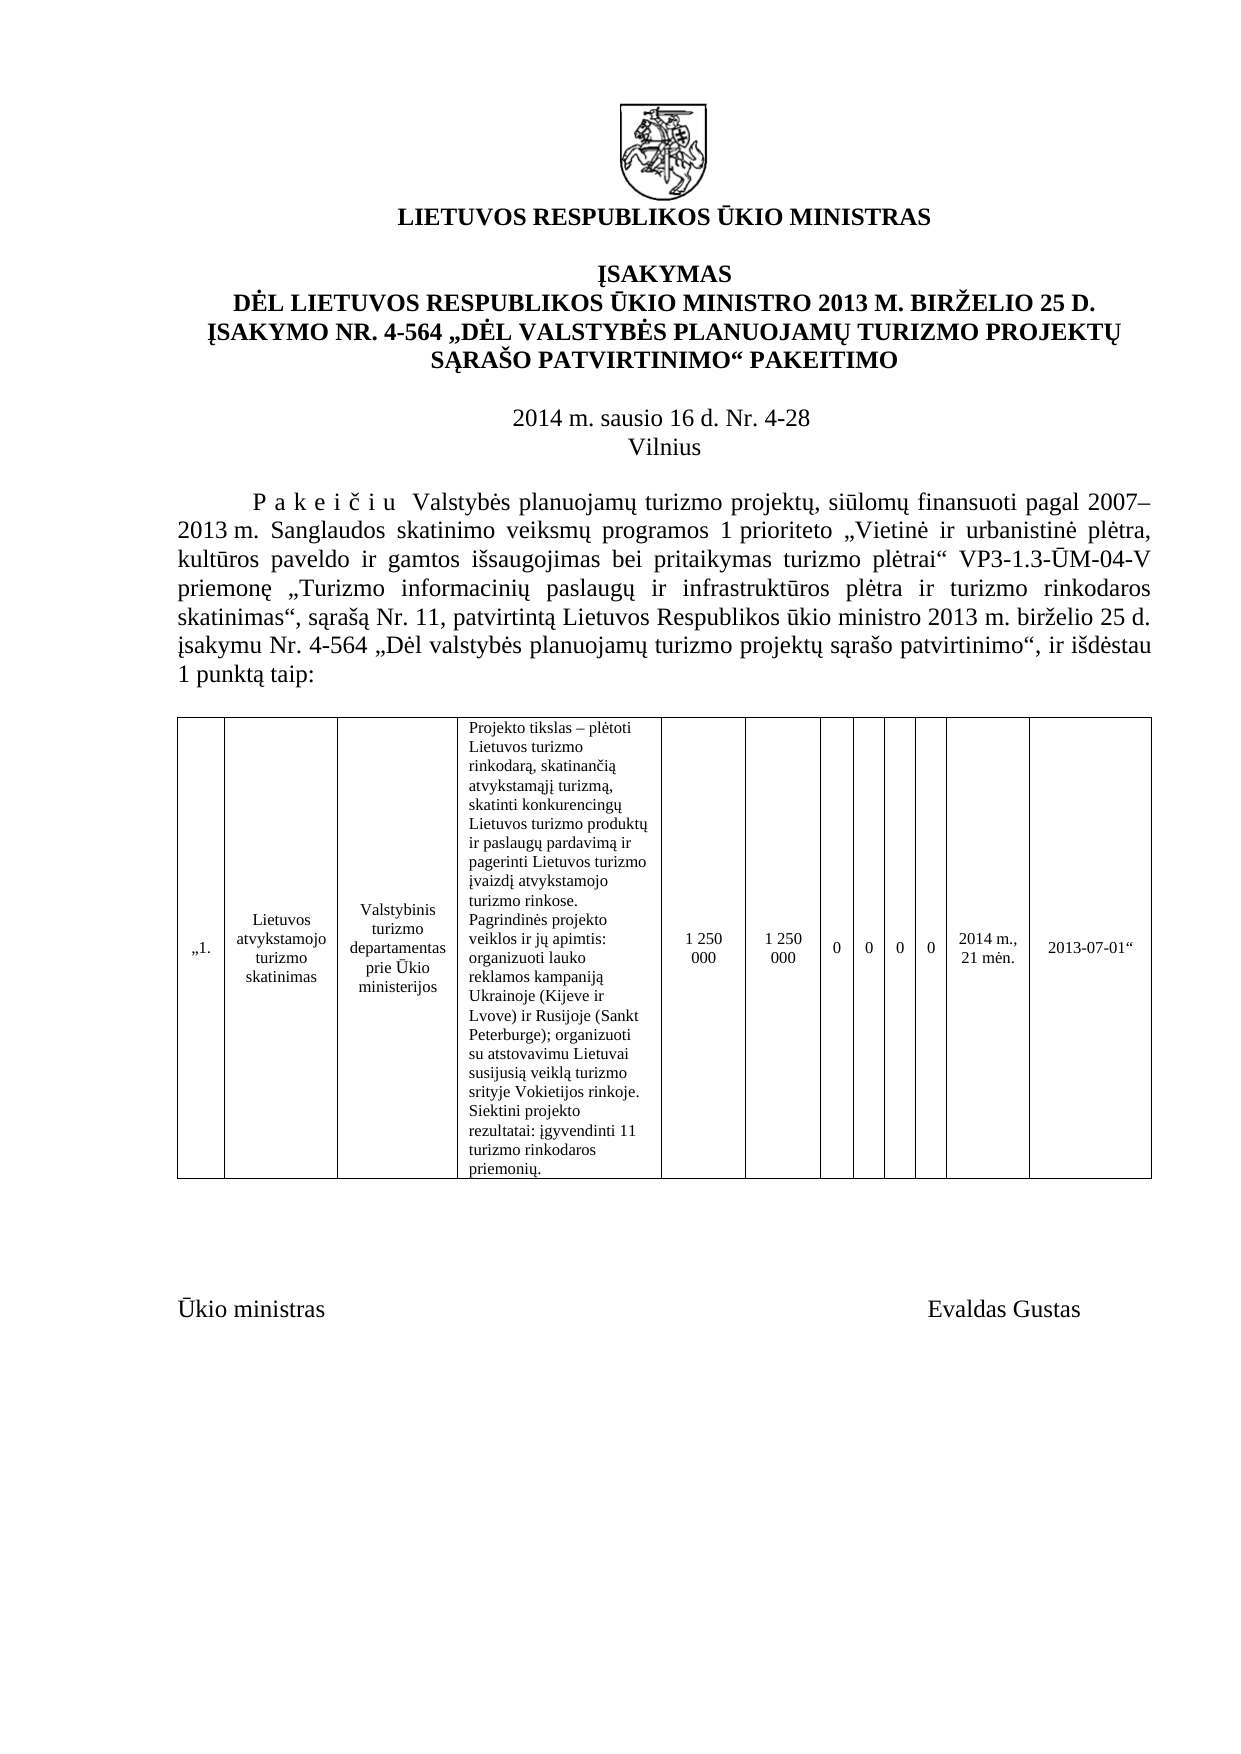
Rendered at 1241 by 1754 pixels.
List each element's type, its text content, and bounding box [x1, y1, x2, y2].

table_header Projekto tikslas – plėtoti Lietuvos turizmo rinkodarą, skatinančią atvykstamąjį turizmą, skatinti konkurencingų Lietuvos turizmo produktų ir paslaugų pardavimą ir pagerinti Lietuvos turizmo įvaizdį atvykstamojo turizmo rinkose. Pagrindinės projekto veiklos ir jų apimtis: organizuoti lauko reklamos kampaniją Ukrainoje (Kijeve ir Lvove) ir Rusijoje (Sankt Peterburge); organizuoti su atstovavimu Lietuvai susijusią veiklą turizmo srityje Vokietijos rinkoje. Siektini projekto rezultatai: įgyvendinti 11 turizmo rinkodaros priemonių. [458, 718, 661, 1178]
table_header 1 250 000 [746, 718, 820, 1178]
text LIETUVOS RESPUBLIKOS ŪKIO MINISTRAS [177, 202, 1152, 231]
table_header 1 250 000 [662, 718, 745, 1178]
table_header 0 [885, 718, 915, 1178]
text Ūkio ministras Evaldas Gustas [177, 1294, 1152, 1323]
table_header Valstybinis turizmo departamentas prie Ūkio ministerijos [338, 718, 457, 1178]
table_header Lietuvos atvykstamojo turizmo skatinimas [225, 718, 337, 1178]
text P a k e i č i u Valstybės planuojamų turizmo projektų, siūlomų finansuoti pagal 2007–2013 m. Sanglaudos skatinimo veiksmų programos 1 prioriteto „Vietinė ir urbanistinė plėtra, kultūros paveldo ir gamtos išsaugojimas bei pritaikymas turizmo plėtrai“ VP3-1.3-ŪM-04-V priemonę „Turizmo informacinių paslaugų ir infrastruktūros plėtra ir turizmo rinkodaros skatinimas“, sąrašą Nr. 11, patvirtintą Lietuvos Respublikos ūkio ministro 2013 m. birželio 25 d. įsakymu Nr. 4-564 „Dėl valstybės planuojamų turizmo projektų sąrašo patvirtinimo“, ir išdėstau 1 punktą taip: [177, 487, 1152, 688]
table_header 2014 m., 21 mėn. [947, 718, 1029, 1178]
table_header 0 [821, 718, 853, 1178]
text 2014 m. sausio 16 d. Nr. 4-28 [177, 403, 1152, 432]
table_header 0 [916, 718, 946, 1178]
table_header 0 [854, 718, 884, 1178]
table_header 2013-07-01“ [1030, 718, 1151, 1178]
text įsakymas [177, 259, 1152, 288]
text Vilnius [177, 432, 1152, 461]
table_header „1. [178, 718, 224, 1178]
text dėl lietuvos respublikos ūkio ministro 2013 m. birželio 25 d. įsakymo nr. 4-564 „DĖL valstybės planuojamų turizmo projektų sąrašO patvirtinimo“ pakeitimo [177, 288, 1152, 374]
